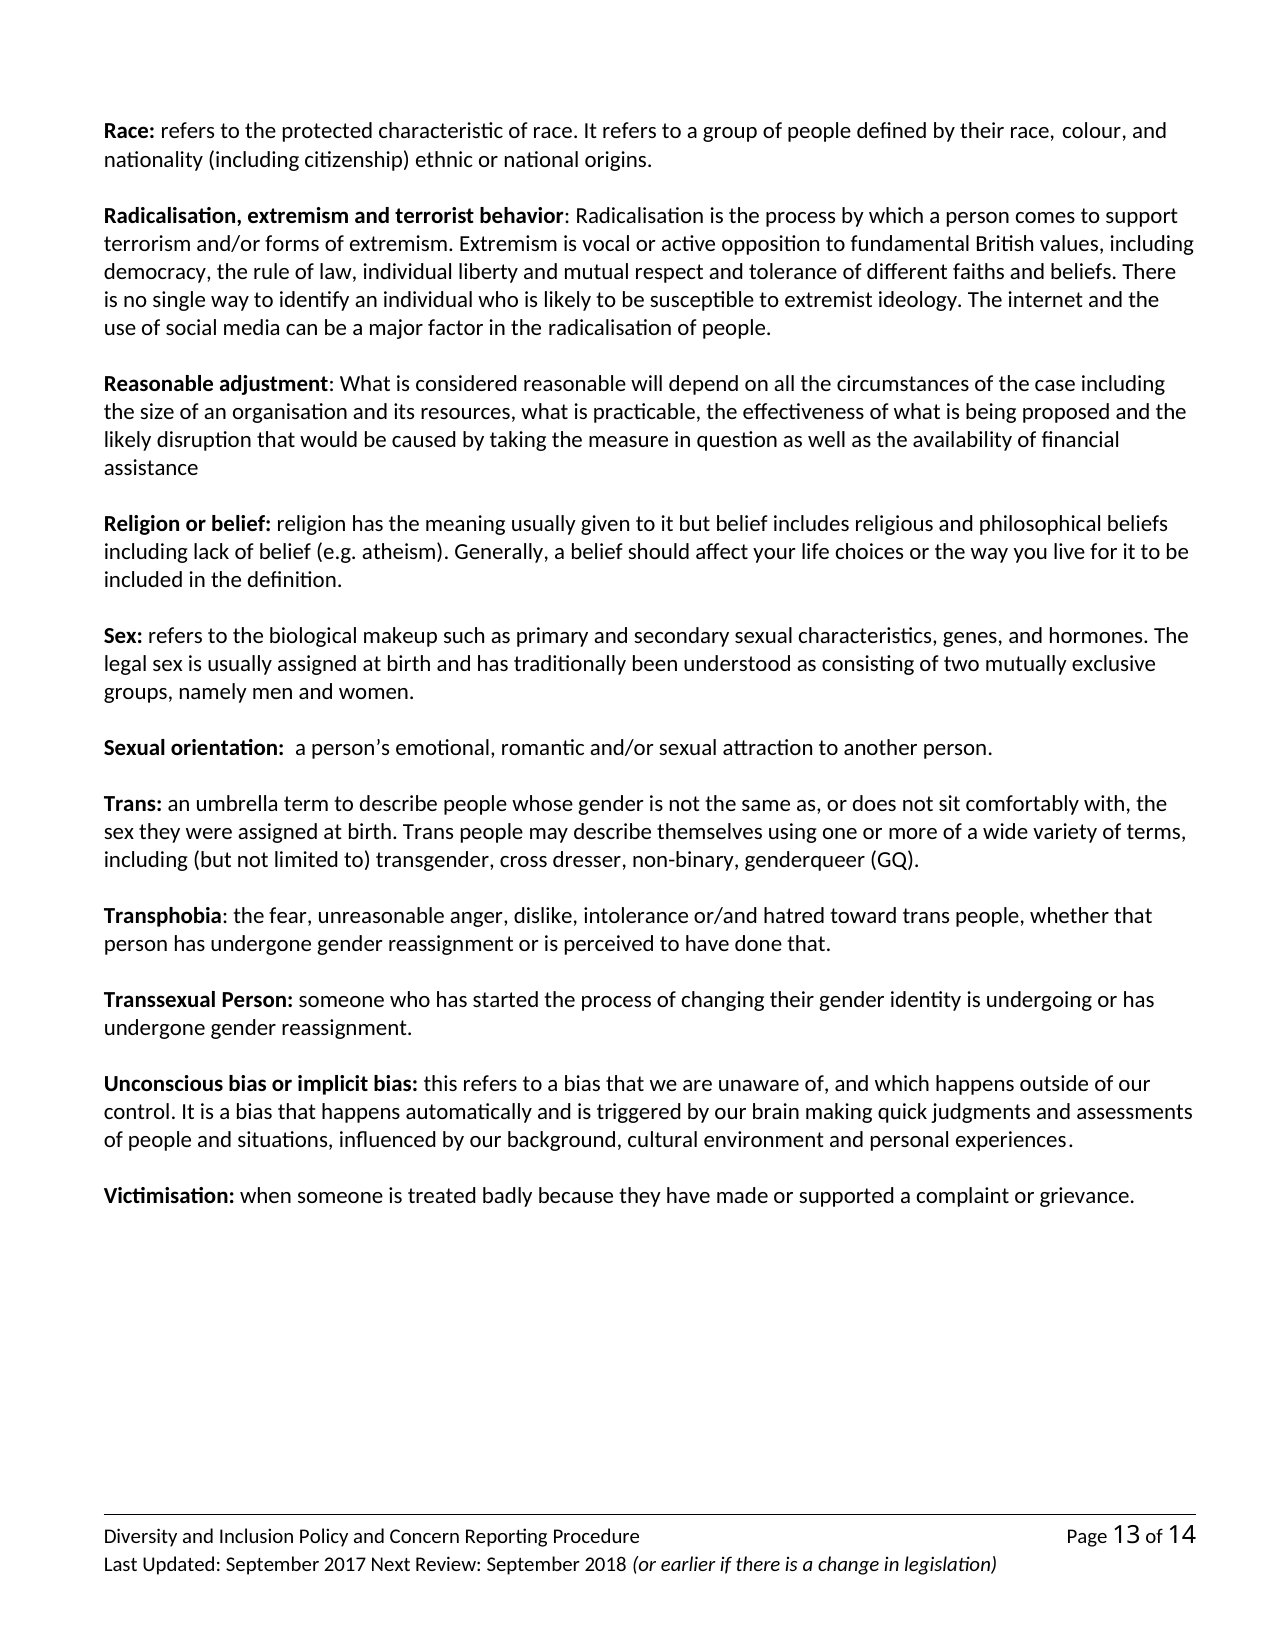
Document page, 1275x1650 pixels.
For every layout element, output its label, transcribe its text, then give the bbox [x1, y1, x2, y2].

text Victimisation: when someone is treated badly because they have made or supported a complaint or grievance. [103, 1181, 1196, 1209]
text Race: refers to the protected characteristic of race. It refers to a group of people defined by their race, colour, and nationality (including citizenship) ethnic or national origins. [103, 117, 1196, 173]
text Sexual orientation: a person’s emotional, romantic and/or sexual attraction to another person. [103, 733, 1196, 761]
text Trans: an umbrella term to describe people whose gender is not the same as, or does not sit comfortably with, the sex they were assigned at birth. Trans people may describe themselves using one or more of a wide variety of terms, including (but not limited to) transgender, cross dresser, non-binary, genderqueer (GQ). [103, 789, 1196, 873]
text Religion or belief: religion has the meaning usually given to it but belief includes religious and philosophical beliefs including lack of belief (e.g. atheism). Generally, a belief should affect your life choices or the way you live for it to be included in the definition. [103, 509, 1196, 593]
text Radicalisation, extremism and terrorist behavior: Radicalisation is the process by which a person comes to support terrorism and/or forms of extremism. Extremism is vocal or active opposition to fundamental British values, including democracy, the rule of law, individual liberty and mutual respect and tolerance of different faiths and beliefs. There is no single way to identify an individual who is likely to be susceptible to extremist ideology. The internet and the use of social media can be a major factor in the radicalisation of people.RaceRefers to the protected characteristic of race. It refers to a group of people defined by their race, colour, nationality (including citizenship) ethnic or national origins [103, 201, 1196, 341]
text Transphobia: the fear, unreasonable anger, dislike, intolerance or/and hatred toward trans people, whether that person has undergone gender reassignment or is perceived to have done that. [103, 901, 1196, 957]
text Transsexual Person: someone who has started the process of changing their gender identity is undergoing or has undergone gender reassignment. Refers to a range of lawful actions that seek to overcome or minimise disadvantages (e.g. in employment opportunities) that people who share a protected characteristic have experienced, or to meet their different needs. [103, 985, 1196, 1041]
text Reasonable adjustment: What is considered reasonable will depend on all the circumstances of the case including the size of an organisation and its resources, what is practicable, the effectiveness of what is being proposed and the likely disruption that would be caused by taking the measure in question as well as the availability of financial assistance [103, 369, 1196, 481]
text Unconscious bias or implicit bias: this refers to a bias that we are unaware of, and which happens outside of our control. It is a bias that happens automatically and is triggered by our brain making quick judgments and assessments of people and situations, influenced by our background, cultural environment and personal experiences. [103, 1069, 1196, 1153]
text Sex: refers to the biological makeup such as primary and secondary sexual characteristics, genes, and hormones. The legal sex is usually assigned at birth and has traditionally been understood as consisting of two mutually exclusive groups, namely men and women. [103, 621, 1196, 705]
